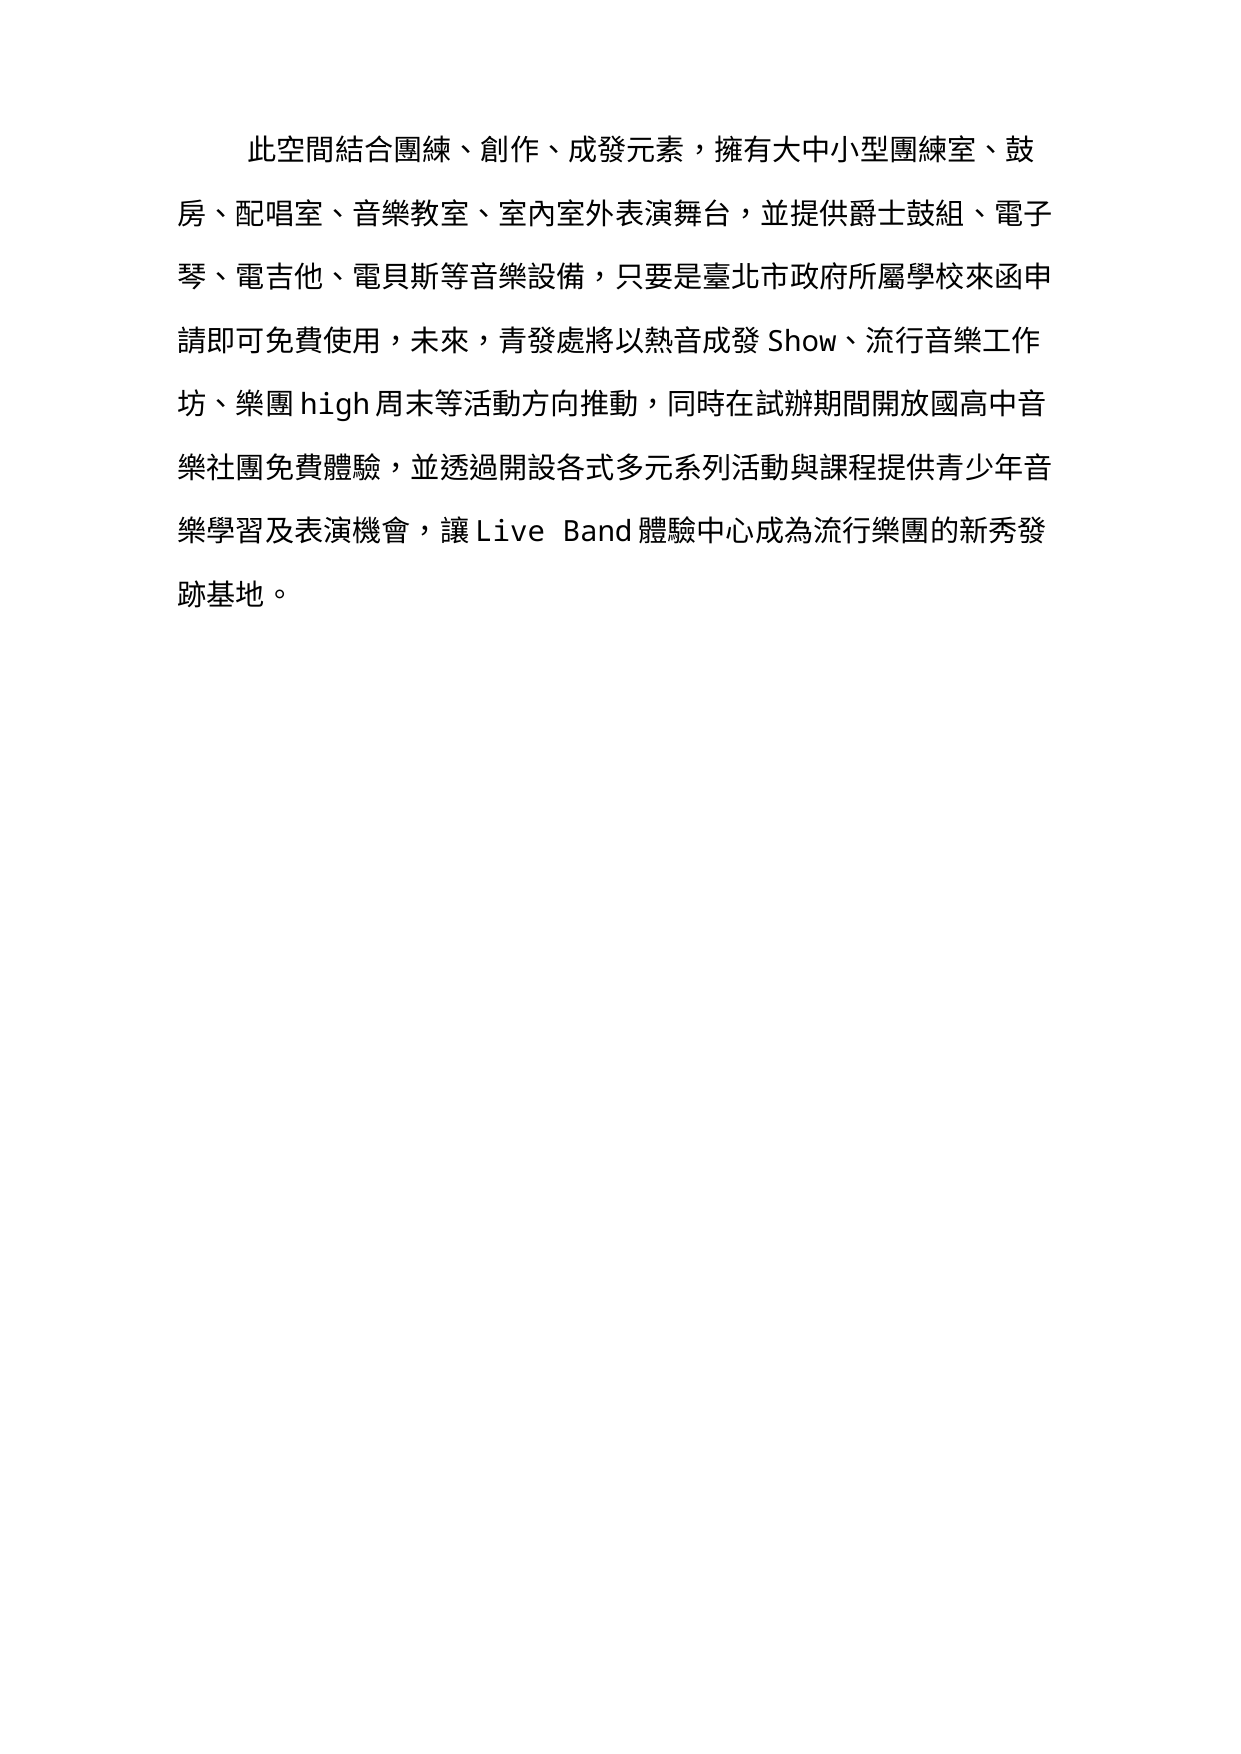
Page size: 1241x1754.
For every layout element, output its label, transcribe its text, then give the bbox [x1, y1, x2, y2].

text 此空間結合團練、創作、成發元素，擁有大中小型團練室、鼓房、配唱室、音樂教室、室內室外表演舞台，並提供爵士鼓組、電子琴、電吉他、電貝斯等音樂設備，只要是臺北市政府所屬學校來函申請即可免費使用，未來，青發處將以熱音成發Show、流行音樂工作坊、樂團high周末等活動方向推動，同時在試辦期間開放國高中音樂社團免費體驗，並透過開設各式多元系列活動與課程提供青少年音樂學習及表演機會，讓Live Band體驗中心成為流行樂團的新秀發跡基地。 [177, 127, 1063, 614]
